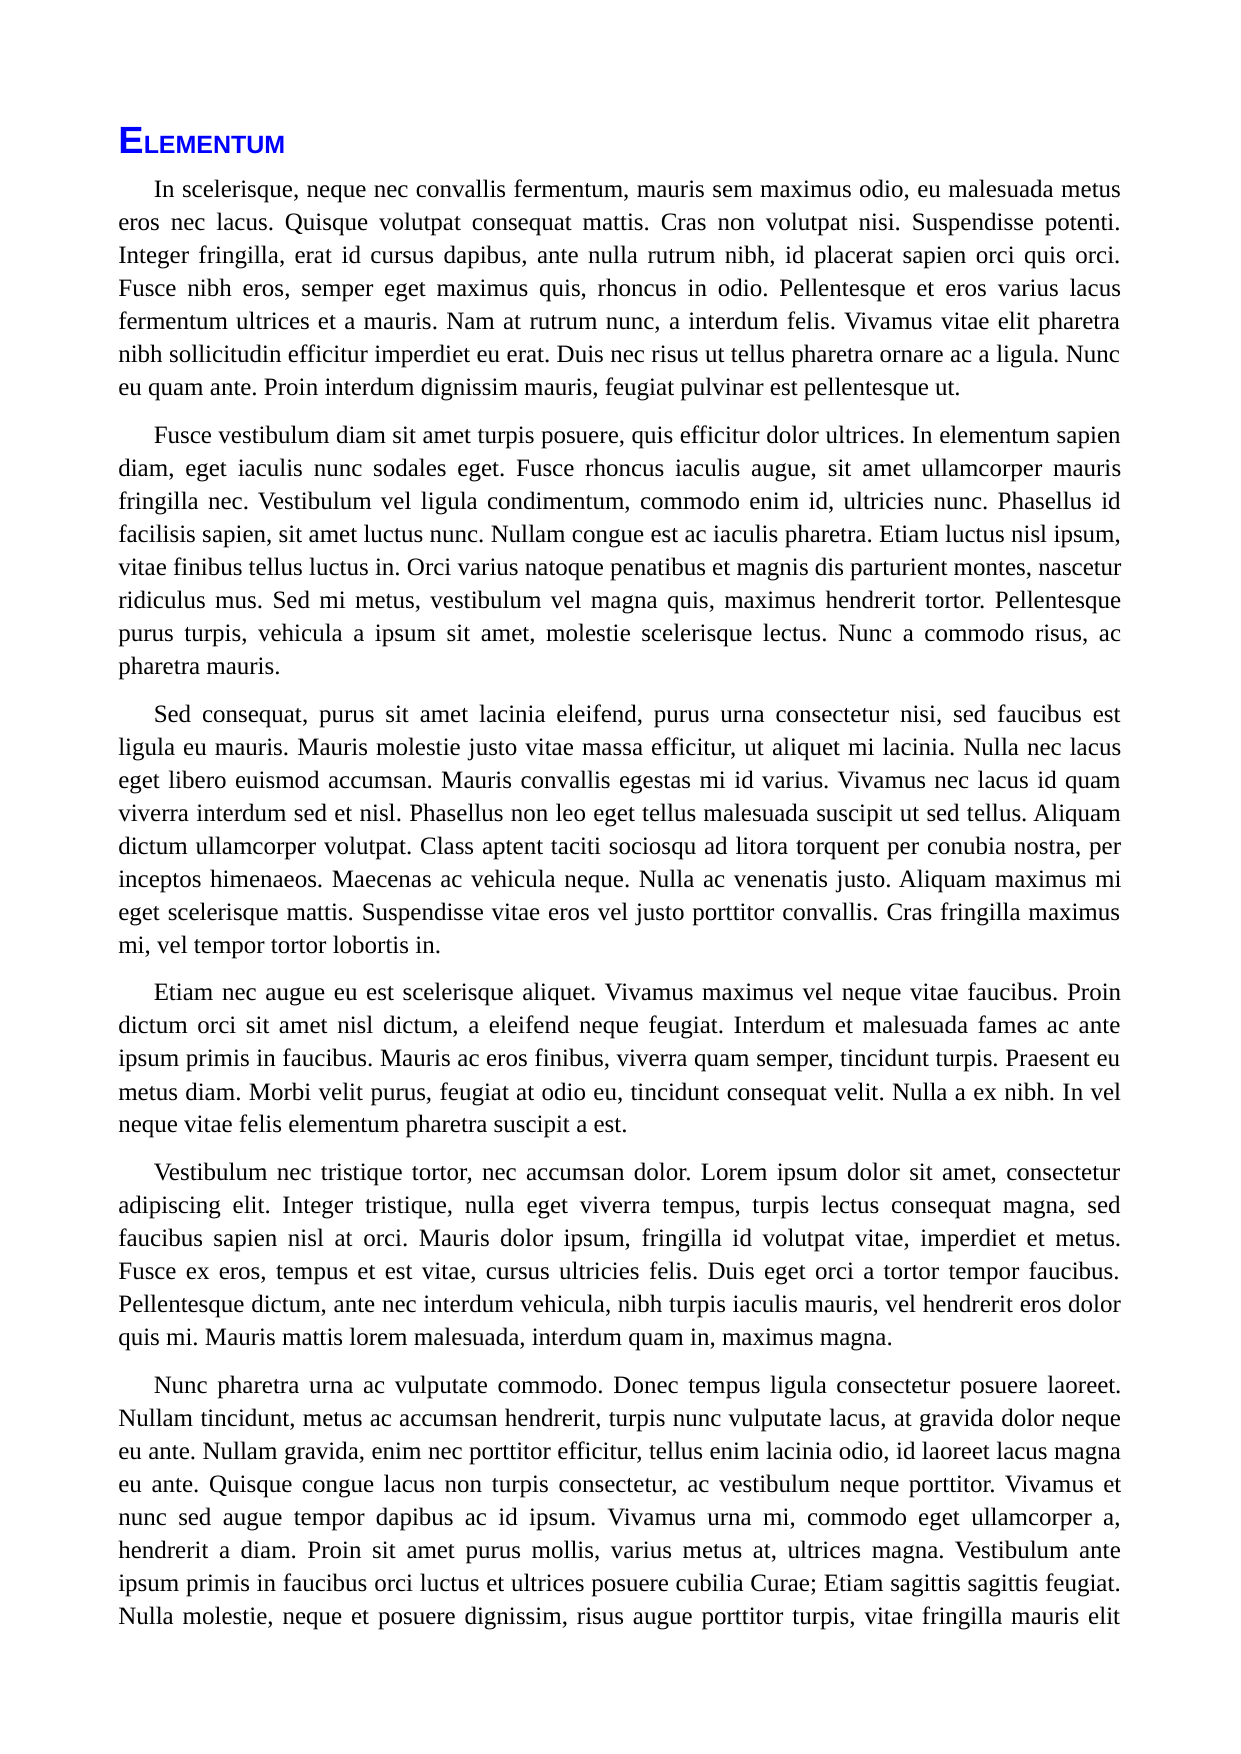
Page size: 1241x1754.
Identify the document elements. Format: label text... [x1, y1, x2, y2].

text Vestibulum nec tristique tortor, nec accumsan dolor. Lorem ipsum dolor sit amet, consectetur adipiscing elit. Integer tristique, nulla eget viverra tempus, turpis lectus consequat magna, sed faucibus sapien nisl at orci. Mauris dolor ipsum, fringilla id volutpat vitae, imperdiet et metus. Fusce ex eros, tempus et est vitae, cursus ultricies felis. Duis eget orci a tortor tempor faucibus. Pellentesque dictum, ante nec interdum vehicula, nibh turpis iaculis mauris, vel hendrerit eros dolor quis mi. Mauris mattis lorem malesuada, interdum quam in, maximus magna. [118, 1157, 1122, 1351]
text Nunc pharetra urna ac vulputate commodo. Donec tempus ligula consectetur posuere laoreet. Nullam tincidunt, metus ac accumsan hendrerit, turpis nunc vulputate lacus, at gravida dolor neque eu ante. Nullam gravida, enim nec porttitor efficitur, tellus enim lacinia odio, id laoreet lacus magna eu ante. Quisque congue lacus non turpis consectetur, ac vestibulum neque porttitor. Vivamus et nunc sed augue tempor dapibus ac id ipsum. Vivamus urna mi, commodo eget ullamcorper a, hendrerit a diam. Proin sit amet purus mollis, varius metus at, ultrices magna. Vestibulum ante ipsum primis in faucibus orci luctus et ultrices posuere cubilia Curae; Etiam sagittis sagittis feugiat. Nulla molestie, neque et posuere dignissim, risus augue porttitor turpis, vitae fringilla mauris elit [118, 1370, 1122, 1630]
subtitle Elementum [118, 118, 1122, 162]
text Sed consequat, purus sit amet lacinia eleifend, purus urna consectetur nisi, sed faucibus est ligula eu mauris. Mauris molestie justo vitae massa efficitur, ut aliquet mi lacinia. Nulla nec lacus eget libero euismod accumsan. Mauris convallis egestas mi id varius. Vivamus nec lacus id quam viverra interdum sed et nisl. Phasellus non leo eget tellus malesuada suscipit ut sed tellus. Aliquam dictum ullamcorper volutpat. Class aptent taciti sociosqu ad litora torquent per conubia nostra, per inceptos himenaeos. Maecenas ac vehicula neque. Nulla ac venenatis justo. Aliquam maximus mi eget scelerisque mattis. Suspendisse vitae eros vel justo porttitor convallis. Cras fringilla maximus mi, vel tempor tortor lobortis in. [118, 699, 1122, 959]
text In scelerisque, neque nec convallis fermentum, mauris sem maximus odio, eu malesuada metus eros nec lacus. Quisque volutpat consequat mattis. Cras non volutpat nisi. Suspendisse potenti. Integer fringilla, erat id cursus dapibus, ante nulla rutrum nibh, id placerat sapien orci quis orci. Fusce nibh eros, semper eget maximus quis, rhoncus in odio. Pellentesque et eros varius lacus fermentum ultrices et a mauris. Nam at rutrum nunc, a interdum felis. Vivamus vitae elit pharetra nibh sollicitudin efficitur imperdiet eu erat. Duis nec risus ut tellus pharetra ornare ac a ligula. Nunc eu quam ante. Proin interdum dignissim mauris, feugiat pulvinar est pellentesque ut. [118, 174, 1122, 401]
text Fusce vestibulum diam sit amet turpis posuere, quis efficitur dolor ultrices. In elementum sapien diam, eget iaculis nunc sodales eget. Fusce rhoncus iaculis augue, sit amet ullamcorper mauris fringilla nec. Vestibulum vel ligula condimentum, commodo enim id, ultricies nunc. Phasellus id facilisis sapien, sit amet luctus nunc. Nullam congue est ac iaculis pharetra. Etiam luctus nisl ipsum, vitae finibus tellus luctus in. Orci varius natoque penatibus et magnis dis parturient montes, nascetur ridiculus mus. Sed mi metus, vestibulum vel magna quis, maximus hendrerit tortor. Pellentesque purus turpis, vehicula a ipsum sit amet, molestie scelerisque lectus. Nunc a commodo risus, ac pharetra mauris. [118, 420, 1122, 680]
text Etiam nec augue eu est scelerisque aliquet. Vivamus maximus vel neque vitae faucibus. Proin dictum orci sit amet nisl dictum, a eleifend neque feugiat. Interdum et malesuada fames ac ante ipsum primis in faucibus. Mauris ac eros finibus, viverra quam semper, tincidunt turpis. Praesent eu metus diam. Morbi velit purus, feugiat at odio eu, tincidunt consequat velit. Nulla a ex nibh. In vel neque vitae felis elementum pharetra suscipit a est. [118, 977, 1122, 1138]
